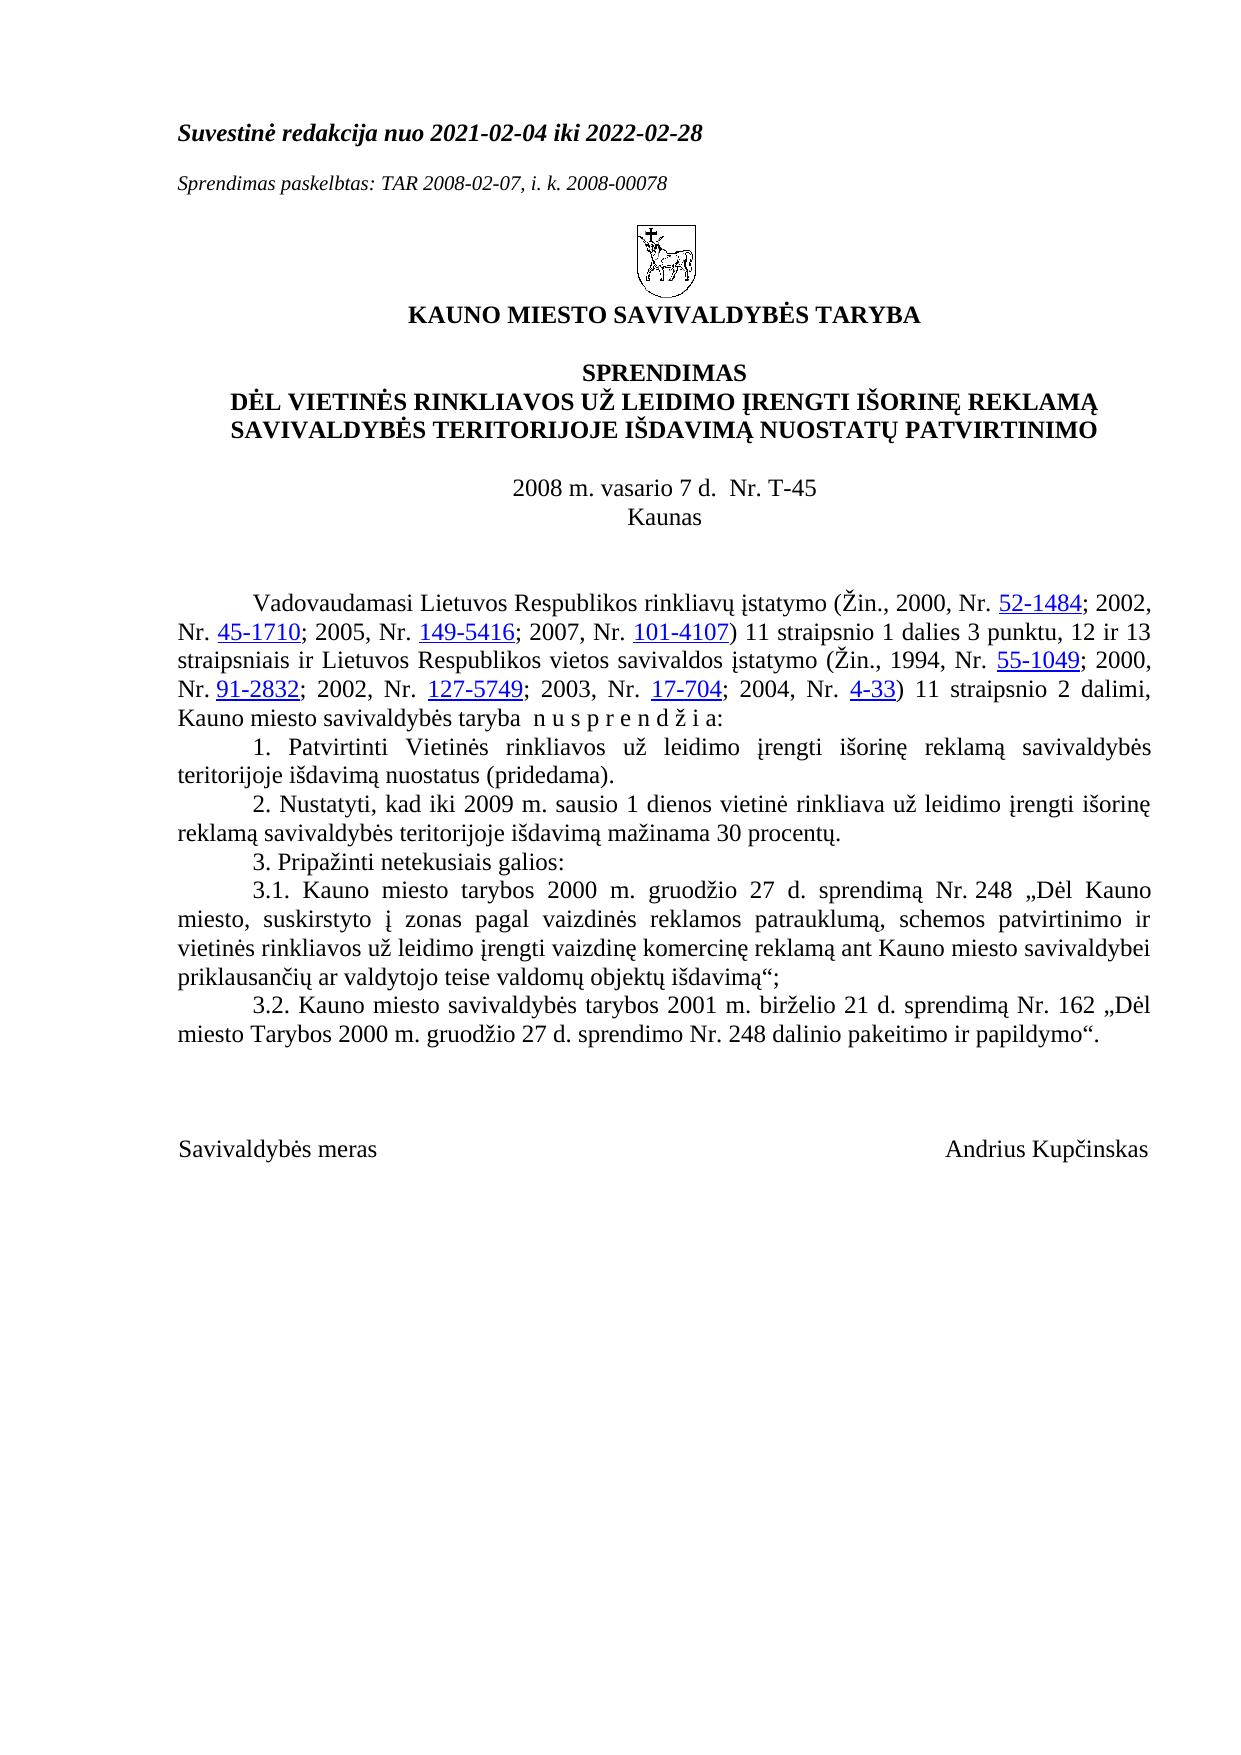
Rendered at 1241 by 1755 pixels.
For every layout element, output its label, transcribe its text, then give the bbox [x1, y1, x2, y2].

text 3. Pripažinti netekusiais galios: [177, 847, 1152, 875]
text Suvestinė redakcija nuo 2021-02-04 iki 2022-02-28 [177, 118, 1152, 147]
text 3.1. Kauno miesto tarybos 2000 m. gruodžio 27 d. sprendimą Nr. 248 „Dėl Kauno miesto, suskirstyto į zonas pagal vaizdinės reklamos patrauklumą, schemos patvirtinimo ir vietinės rinkliavos už leidimo įrengti vaizdinę komercinę reklamą ant Kauno miesto savivaldybei priklausančių ar valdytojo teise valdomų objektų išdavimą“; [177, 875, 1152, 990]
text SPRENDIMAS [177, 358, 1152, 387]
text 2. Nustatyti, kad iki 2009 m. sausio 1 dienos vietinė rinkliava už leidimo įrengti išorinę reklamą savivaldybės teritorijoje išdavimą mažinama 30 procentų. [177, 789, 1152, 847]
text Savivaldybės meras Andrius Kupčinskas [178, 1134, 1152, 1163]
text 2008 m. vasario 7 d. Nr. T-45 [177, 473, 1152, 502]
text Kaunas [177, 502, 1152, 530]
text 1. Patvirtinti Vietinės rinkliavos už leidimo įrengti išorinę reklamą savivaldybės teritorijoje išdavimą nuostatus (pridedama). [177, 732, 1152, 789]
text Vadovaudamasi Lietuvos Respublikos rinkliavų įstatymo (Žin., 2000, Nr. 52-1484; 2002, Nr. 45-1710; 2005, Nr. 149-5416; 2007, Nr. 101-4107) 11 straipsnio 1 dalies 3 punktu, 12 ir 13 straipsniais ir Lietuvos Respublikos vietos savivaldos įstatymo (Žin., 1994, Nr. 55-1049; 2000, Nr. 91-2832; 2002, Nr. 127-5749; 2003, Nr. 17-704; 2004, Nr. 4-33) 11 straipsnio 2 dalimi, Kauno miesto savivaldybės taryba n u s p r e n d ž i a: [177, 588, 1152, 732]
text KAUNO MIESTO SAVIVALDYBĖS TARYBA [177, 300, 1152, 329]
text DĖL VIETINĖS RINKLIAVOS UŽ LEIDIMO ĮRENGTI IŠORINĘ REKLAMĄ SAVIVALDYBĖS TERITORIJOJE IŠDAVIMĄ NUOSTATŲ PATVIRTINIMO [177, 387, 1152, 444]
text Sprendimas paskelbtas: TAR 2008-02-07, i. k. 2008-00078 [177, 171, 1152, 195]
text 3.2. Kauno miesto savivaldybės tarybos 2001 m. birželio 21 d. sprendimą Nr. 162 „Dėl miesto Tarybos 2000 m. gruodžio 27 d. sprendimo Nr. 248 dalinio pakeitimo ir papildymo“. [177, 990, 1152, 1048]
